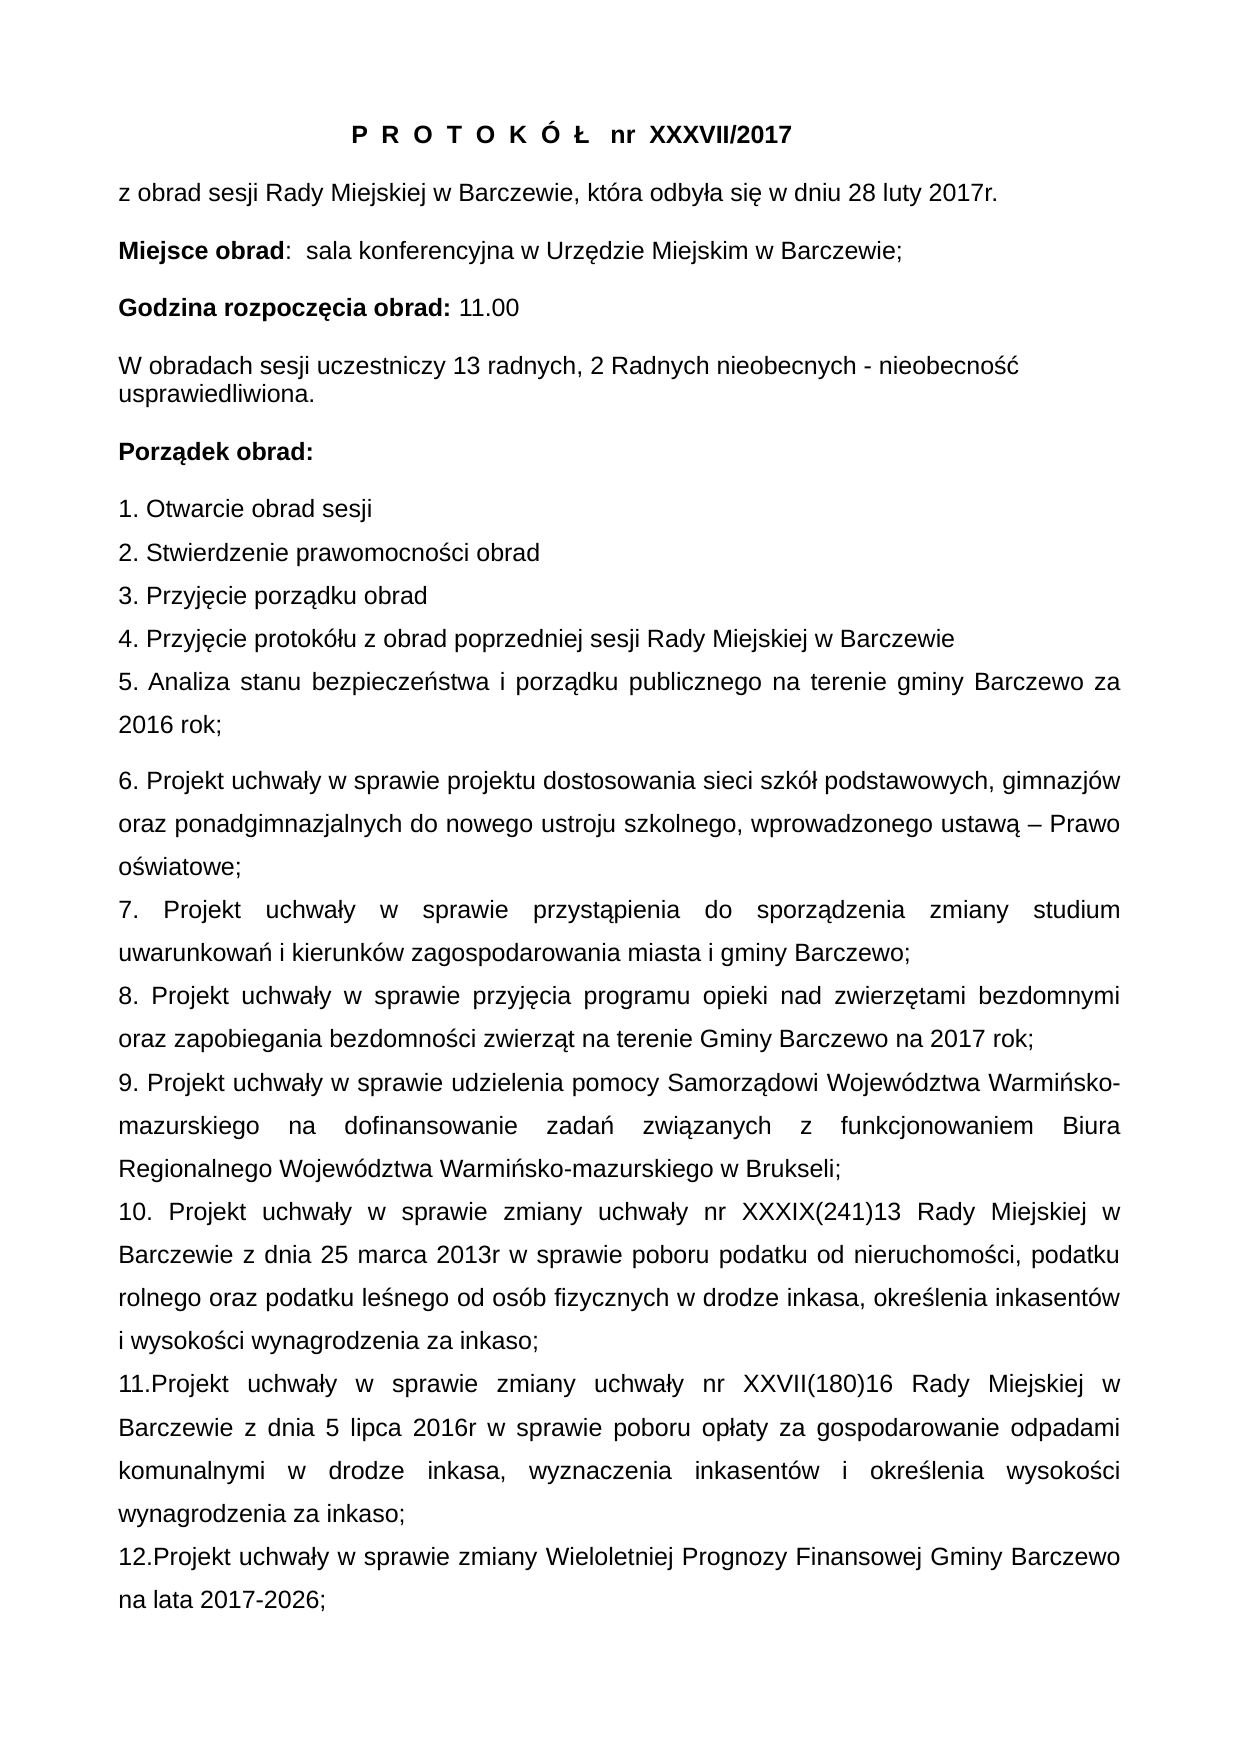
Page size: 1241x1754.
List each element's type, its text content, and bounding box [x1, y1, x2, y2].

text 1. Otwarcie obrad sesji [118, 494, 1122, 523]
text W obradach sesji uczestniczy 13 radnych, 2 Radnych nieobecnych - nieobecność usprawiedliwiona. [118, 351, 1122, 408]
text 8. Projekt uchwały w sprawie przyjęcia programu opieki nad zwierzętami bezdomnymi oraz zapobiegania bezdomności zwierząt na terenie Gminy Barczewo na 2017 rok; [118, 981, 1122, 1053]
text P R O T O K Ó Ł nr XXXVII/2017 [118, 118, 1122, 149]
text Porządek obrad: [118, 437, 1122, 466]
text Miejsce obrad: sala konferencyjna w Urzędzie Miejskim w Barczewie; [118, 236, 1122, 264]
text 5. Analiza stanu bezpieczeństwa i porządku publicznego na terenie gminy Barczewo za 2016 rok; [118, 667, 1122, 739]
text 3. Przyjęcie porządku obrad [118, 581, 1122, 609]
text z obrad sesji Rady Miejskiej w Barczewie, która odbyła się w dniu 28 luty 2017r. [118, 178, 1122, 207]
text 10. Projekt uchwały w sprawie zmiany uchwały nr XXXIX(241)13 Rady Miejskiej w Barczewie z dnia 25 marca 2013r w sprawie poboru podatku od nieruchomości, podatku rolnego oraz podatku leśnego od osób fizycznych w drodze inkasa, określenia inkasentów i wysokości wynagrodzenia za inkaso; [118, 1197, 1122, 1355]
text 7. Projekt uchwały w sprawie przystąpienia do sporządzenia zmiany studium uwarunkowań i kierunków zagospodarowania miasta i gminy Barczewo; [118, 895, 1122, 967]
text Godzina rozpoczęcia obrad: 11.00 [118, 293, 1122, 322]
text 9. Projekt uchwały w sprawie udzielenia pomocy Samorządowi Województwa Warmińsko-mazurskiego na dofinansowanie zadań związanych z funkcjonowaniem Biura Regionalnego Województwa Warmińsko-mazurskiego w Brukseli; [118, 1067, 1122, 1182]
text 6. Projekt uchwały w sprawie projektu dostosowania sieci szkół podstawowych, gimnazjów oraz ponadgimnazjalnych do nowego ustroju szkolnego, wprowadzonego ustawą – Prawo oświatowe; [118, 766, 1122, 881]
text 2. Stwierdzenie prawomocności obrad [118, 537, 1122, 566]
text 11.Projekt uchwały w sprawie zmiany uchwały nr XXVII(180)16 Rady Miejskiej w Barczewie z dnia 5 lipca 2016r w sprawie poboru opłaty za gospodarowanie odpadami komunalnymi w drodze inkasa, wyznaczenia inkasentów i określenia wysokości wynagrodzenia za inkaso; [118, 1369, 1122, 1527]
text 4. Przyjęcie protokółu z obrad poprzedniej sesji Rady Miejskiej w Barczewie [118, 624, 1122, 652]
text 12.Projekt uchwały w sprawie zmiany Wieloletniej Prognozy Finansowej Gminy Barczewo na lata 2017-2026; [118, 1542, 1122, 1614]
